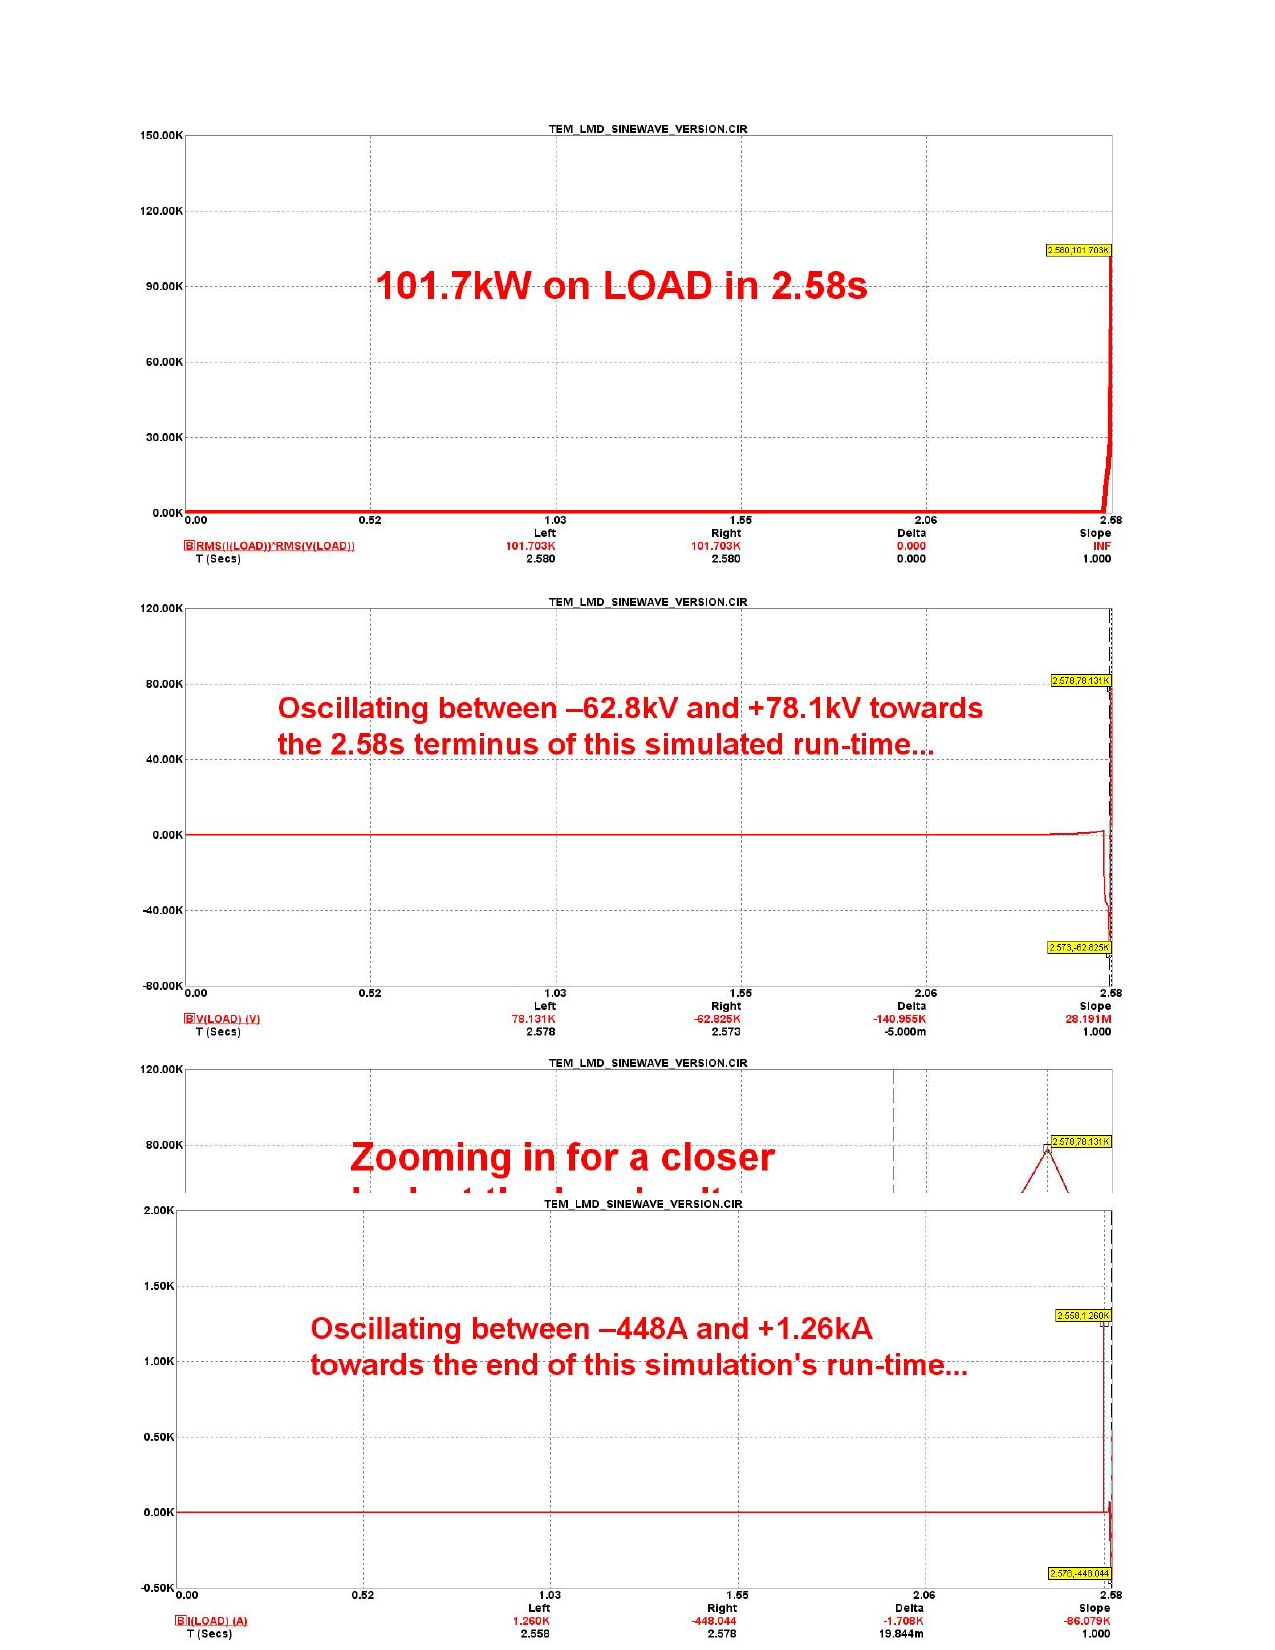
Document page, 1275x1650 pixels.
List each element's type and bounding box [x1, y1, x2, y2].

picture [134, 118, 1141, 575]
picture [134, 1052, 1141, 1650]
picture [134, 591, 1141, 1048]
